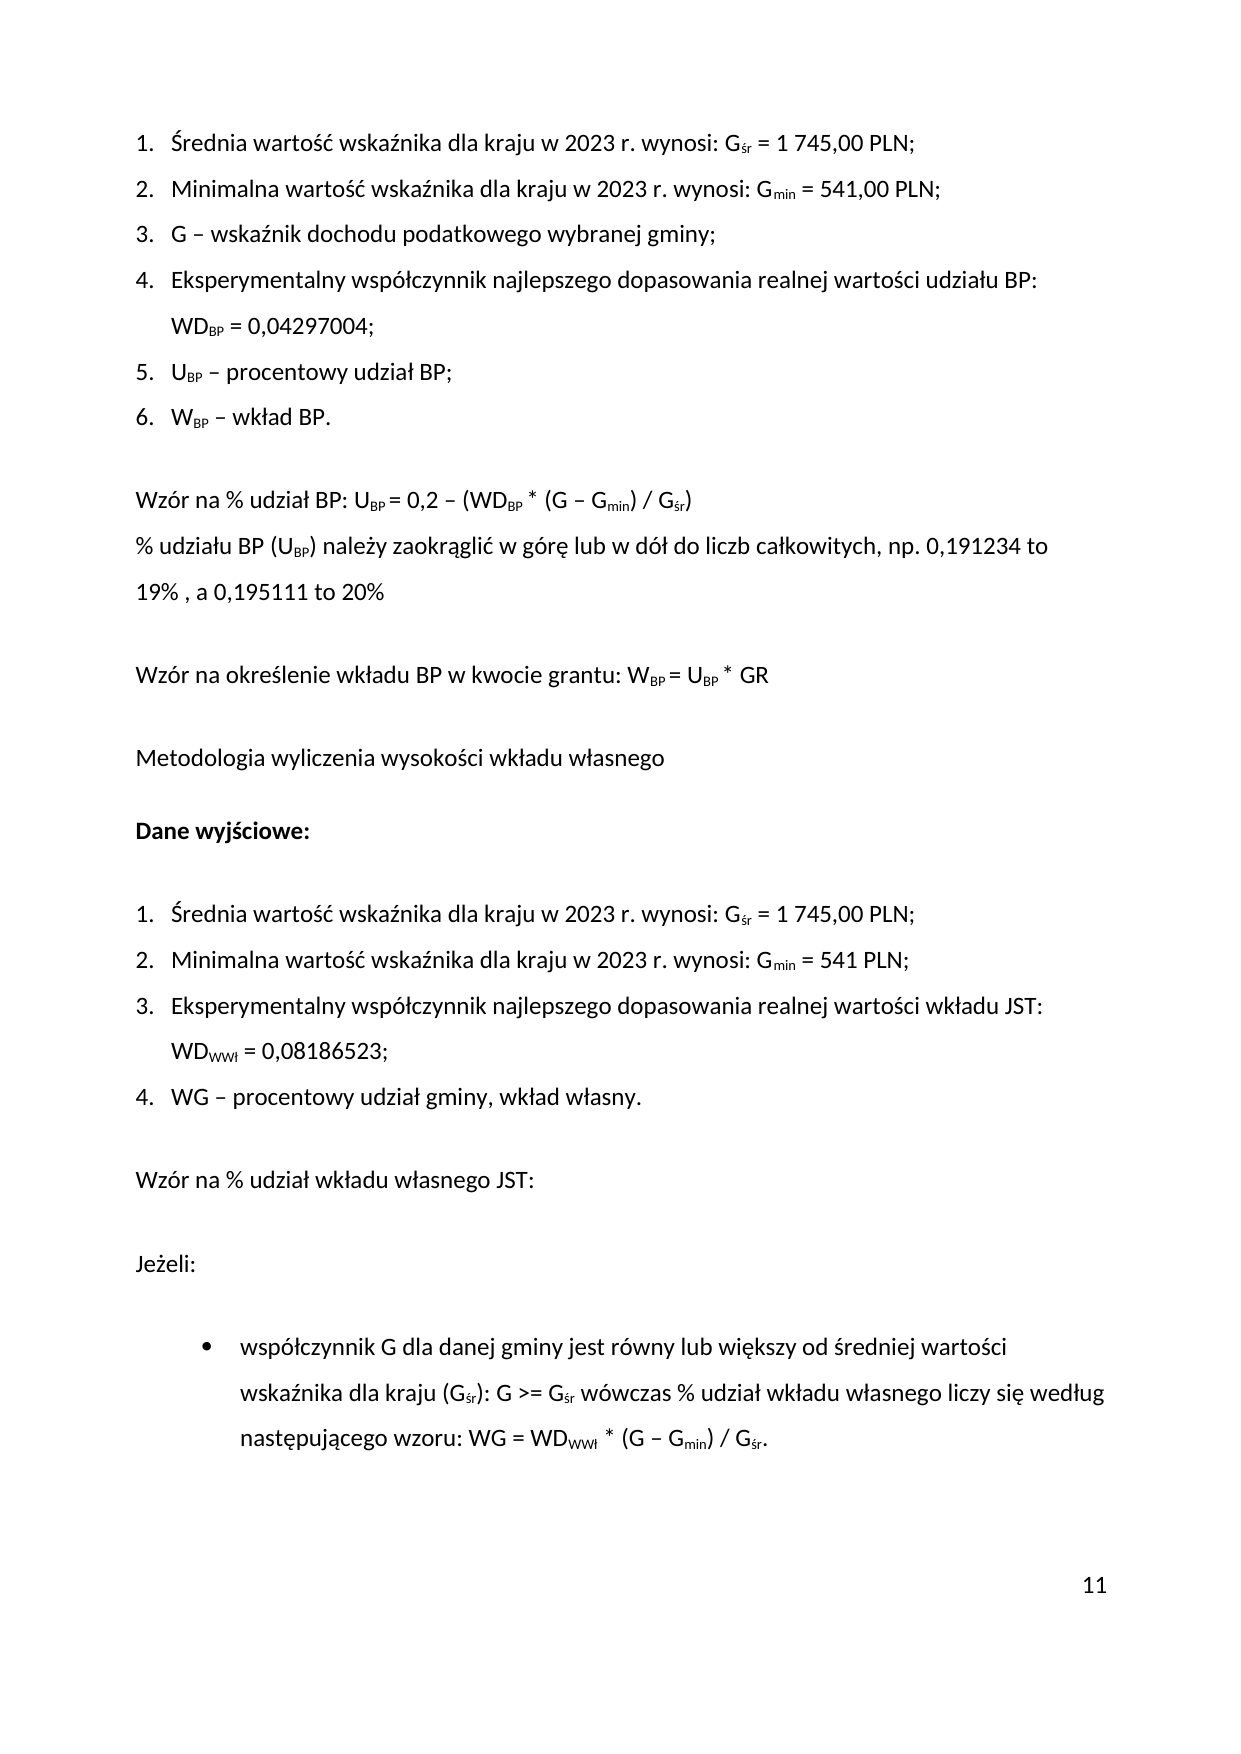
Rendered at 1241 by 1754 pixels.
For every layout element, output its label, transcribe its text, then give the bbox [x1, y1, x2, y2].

text Jeżeli: [135, 1248, 1107, 1278]
text Wzór na % udział BP: UBP = 0,2 – (WDBP * (G – Gmin) / Gśr) % udziału BP (UBP) należy zaokrąglić w górę lub w dół do liczb całkowitych, np. 0,191234 to 19% , a 0,195111 to 20% [135, 485, 1107, 607]
list Minimalna wartość wskaźnika dla kraju w 2023 r. wynosi: Gmin = 541,00 PLN; [135, 173, 1107, 203]
list UBP – procentowy udział BP; [135, 356, 1107, 386]
list G – wskaźnik dochodu podatkowego wybranej gminy; [135, 218, 1107, 249]
list Eksperymentalny współczynnik najlepszego dopasowania realnej wartości udziału BP: WDBP = 0,04297004; [135, 264, 1107, 341]
text Dane wyjściowe: [135, 815, 1107, 846]
list Eksperymentalny współczynnik najlepszego dopasowania realnej wartości wkładu JST: WDWWł = 0,08186523; [135, 990, 1107, 1066]
list WBP – wkład BP. [135, 401, 1107, 432]
subtitle Metodologia wyliczenia wysokości wkładu własnego [135, 743, 1107, 773]
list Średnia wartość wskaźnika dla kraju w 2023 r. wynosi: Gśr = 1 745,00 PLN; [135, 898, 1107, 929]
text Wzór na % udział wkładu własnego JST: [135, 1164, 1107, 1195]
list Średnia wartość wskaźnika dla kraju w 2023 r. wynosi: Gśr = 1 745,00 PLN; [135, 127, 1107, 158]
text Wzór na określenie wkładu BP w kwocie grantu: WBP = UBP * GR [135, 659, 1107, 690]
list WG – procentowy udział gminy, wkład własny. [135, 1081, 1107, 1112]
list Minimalna wartość wskaźnika dla kraju w 2023 r. wynosi: Gmin = 541 PLN; [135, 944, 1107, 974]
list współczynnik G dla danej gminy jest równy lub większy od średniej wartości wskaźnika dla kraju (Gśr): G >= Gśr wówczas % udział wkładu własnego liczy się według następującego wzoru: WG = WDWWł * (G – Gmin) / Gśr. [202, 1331, 1107, 1453]
